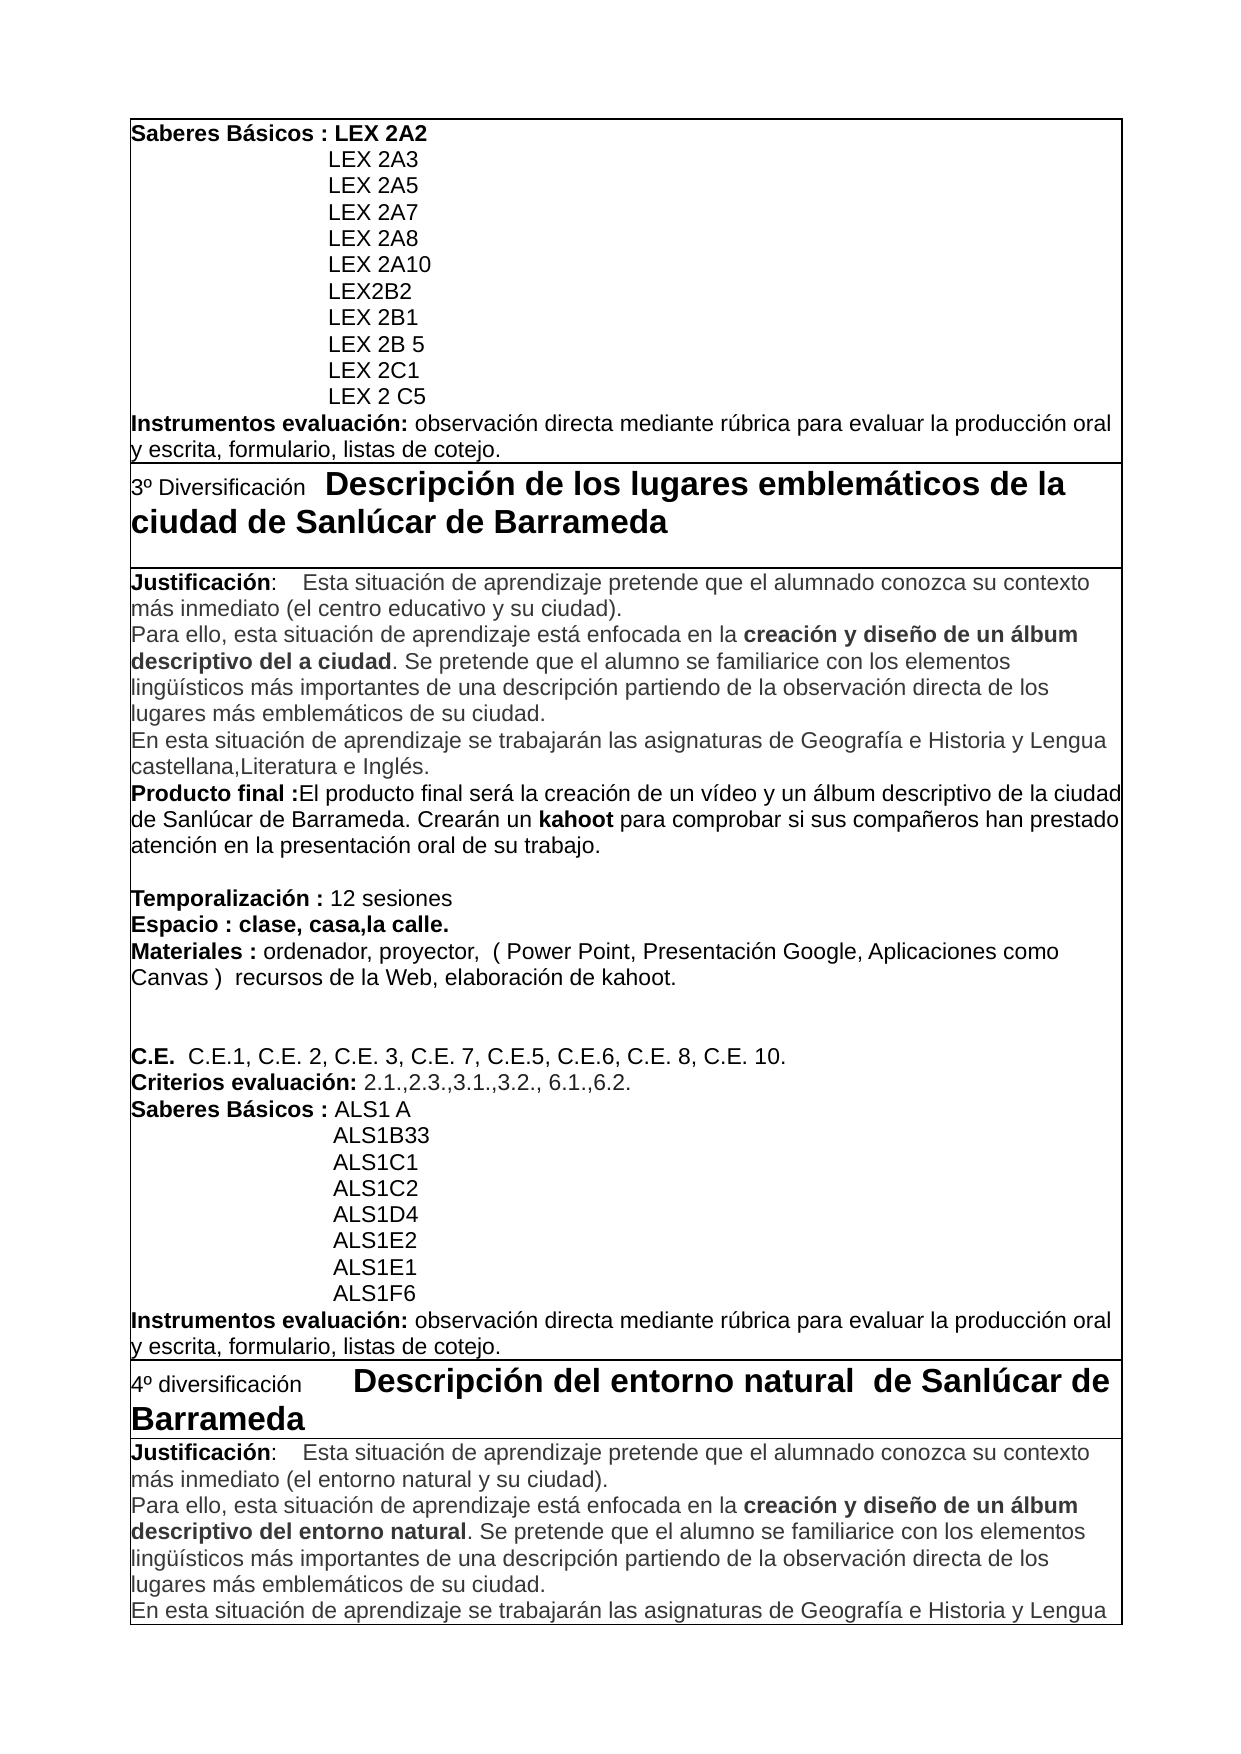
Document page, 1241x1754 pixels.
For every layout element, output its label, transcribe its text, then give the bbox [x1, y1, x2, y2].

table_cell Justificación: Esta situación de aprendizaje pretende que el alumnado conozca su contexto más inmediato (el entorno natural y su ciudad). Para ello, esta situación de aprendizaje está enfocada en la creación y diseño de un álbum descriptivo del entorno natural. Se pretende que el alumno se familiarice con los elementos lingüísticos más importantes de una descripción partiendo de la observación directa de los lugares más emblemáticos de su ciudad. En esta situación de aprendizaje se trabajarán las asignaturas de Geografía e Historia y Lengua [131, 1439, 1121, 1624]
table_cell Justificación: Esta situación de aprendizaje pretende que el alumnado conozca su contexto más inmediato (el centro educativo y su ciudad). Para ello, esta situación de aprendizaje está enfocada en la creación y diseño de un álbum descriptivo del a ciudad. Se pretende que el alumno se familiarice con los elementos lingüísticos más importantes de una descripción partiendo de la observación directa de los lugares más emblemáticos de su ciudad. En esta situación de aprendizaje se trabajarán las asignaturas de Geografía e Historia y Lengua castellana,Literatura e Inglés. Producto final :El producto final será la creación de un vídeo y un álbum descriptivo de la ciudad de Sanlúcar de Barrameda. Crearán un kahoot para comprobar si sus compañeros han prestado atención en la presentación oral de su trabajo. Temporalización : 12 sesiones Espacio : clase, casa,la calle. Materiales : ordenador, proyector, ( Power Point, Presentación Google, Aplicaciones como Canvas ) recursos de la Web, elaboración de kahoot. C.E. C.E.1, C.E. 2, C.E. 3, C.E. 7, C.E.5, C.E.6, C.E. 8, C.E. 10. Criterios evaluación: 2.1.,2.3.,3.1.,3.2., 6.1.,6.2. Saberes Básicos : ALS1 A ALS1B33 ALS1C1 ALS1C2 ALS1D4 ALS1E2 ALS1E1 ALS1F6 Instrumentos evaluación: observación directa mediante rúbrica para evaluar la producción oral y escrita, formulario, listas de cotejo. [131, 569, 1121, 1359]
table_cell Saberes Básicos : LEX 2A2 LEX 2A3 LEX 2A5 LEX 2A7 LEX 2A8 LEX 2A10 LEX2B2 LEX 2B1 LEX 2B 5 LEX 2C1 LEX 2 C5 Instrumentos evaluación: observación directa mediante rúbrica para evaluar la producción oral y escrita, formulario, listas de cotejo. [131, 120, 1121, 462]
table_cell 3º Diversificación Descripción de los lugares emblemáticos de la ciudad de Sanlúcar de Barrameda [131, 464, 1121, 567]
table_cell 4º diversificación Descripción del entorno natural de Sanlúcar de Barrameda [131, 1361, 1121, 1438]
